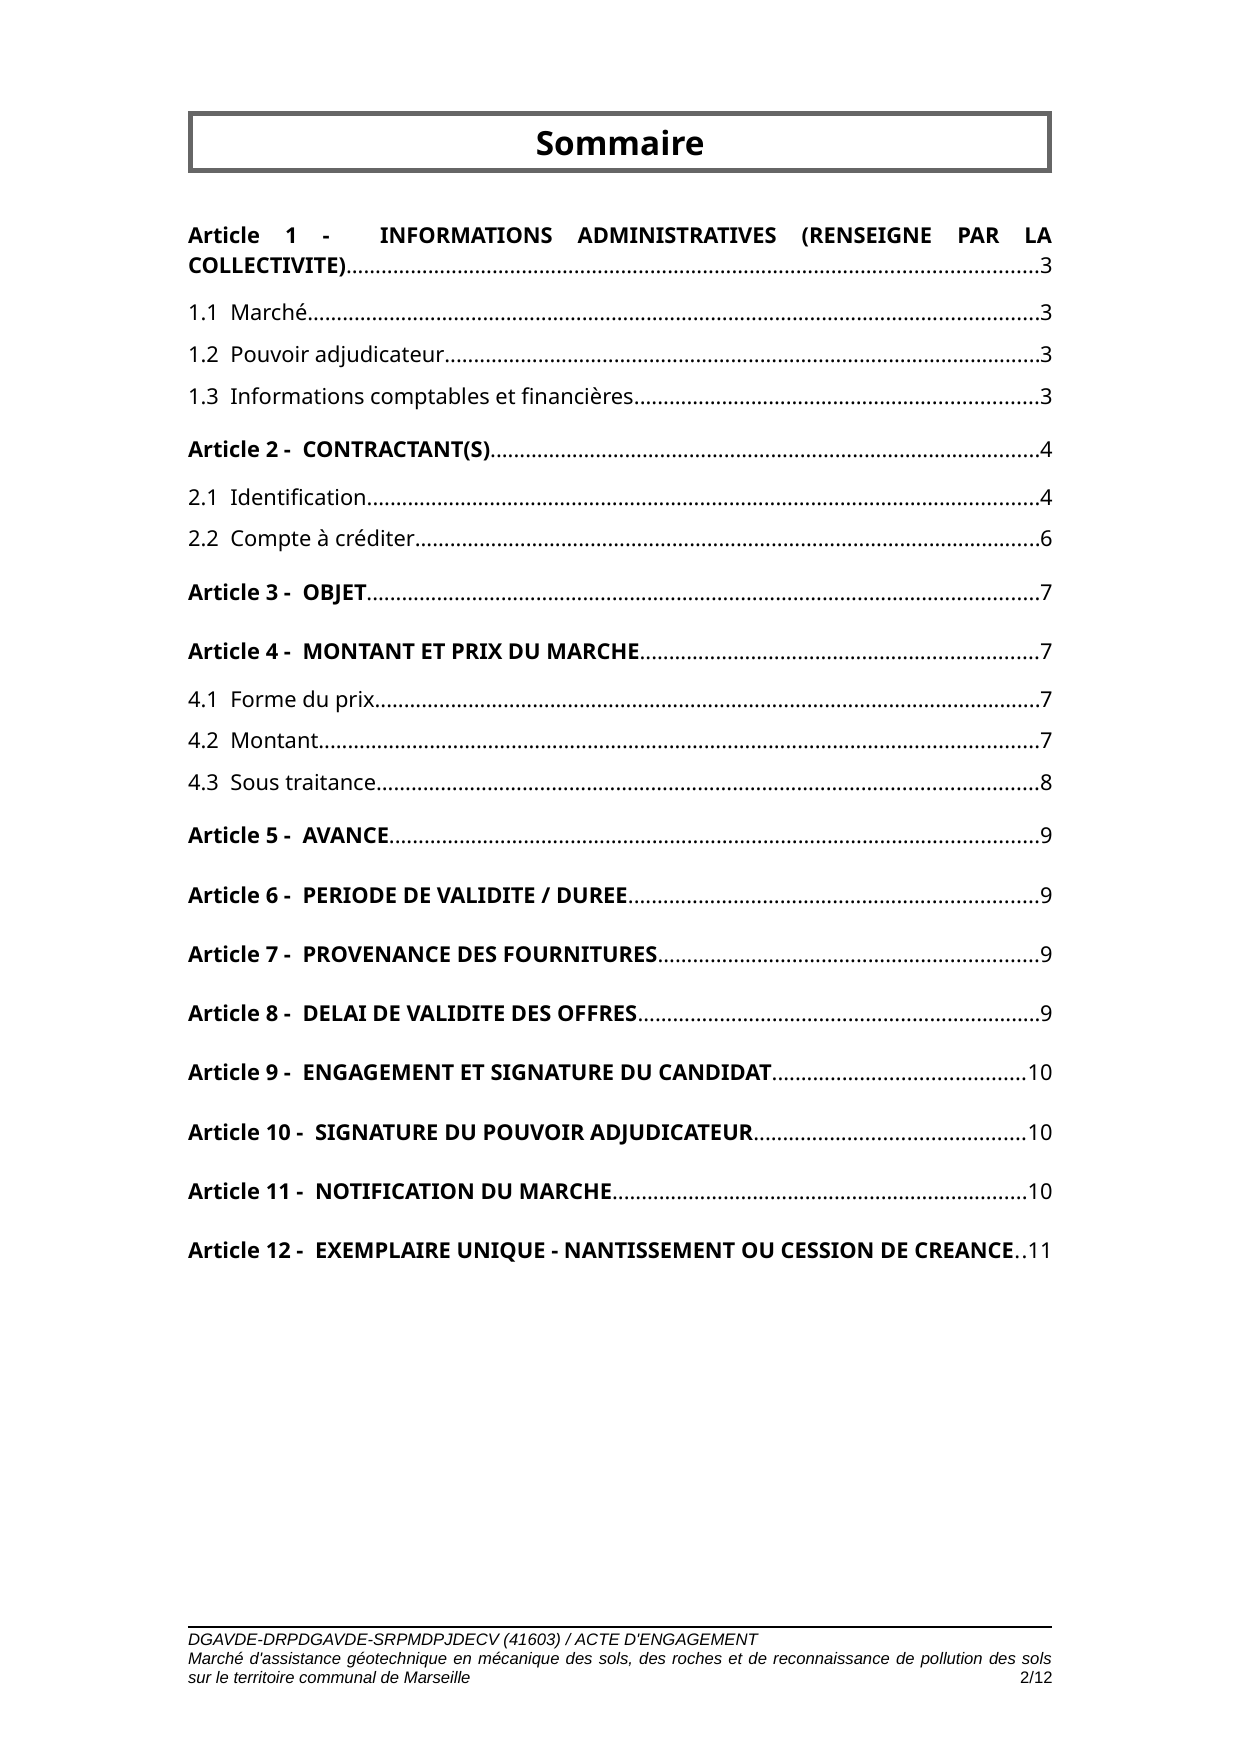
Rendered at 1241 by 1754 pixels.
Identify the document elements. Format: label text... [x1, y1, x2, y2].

text Article 2 - CONTRACTANT(S) 4 [188, 434, 1052, 464]
text Article 11 - NOTIFICATION DU MARCHE 10 [188, 1176, 1052, 1206]
text Article 8 - DELAI DE VALIDITE DES OFFRES 9 [188, 998, 1052, 1028]
text 1.3 Informations comptables et financières 3 [188, 381, 1052, 411]
text Article 12 - EXEMPLAIRE UNIQUE - NANTISSEMENT OU CESSION DE CREANCE 11 [188, 1235, 1052, 1265]
text Article 6 - PERIODE DE VALIDITE / DUREE 9 [188, 879, 1052, 909]
text Article 10 - SIGNATURE DU POUVOIR ADJUDICATEUR 10 [188, 1117, 1052, 1146]
text Article 1 - INFORMATIONS ADMINISTRATIVES (RENSEIGNE PAR LA COLLECTIVITE) 3 [188, 220, 1052, 280]
text Article 7 - PROVENANCE DES FOURNITURES 9 [188, 939, 1052, 969]
text Article 9 - ENGAGEMENT ET SIGNATURE DU CANDIDAT 10 [188, 1057, 1052, 1087]
text 1.1 Marché 3 [188, 297, 1052, 327]
text 4.2 Montant 7 [188, 725, 1052, 755]
text 2.1 Identification 4 [188, 482, 1052, 511]
text 2.2 Compte à créditer 6 [188, 523, 1052, 553]
subtitle Sommaire [193, 116, 1047, 168]
text Article 5 - AVANCE 9 [188, 820, 1052, 850]
text 1.2 Pouvoir adjudicateur 3 [188, 339, 1052, 369]
text Article 4 - MONTANT ET PRIX DU MARCHE 7 [188, 636, 1052, 666]
text 4.3 Sous traitance 8 [188, 767, 1052, 797]
text 4.1 Forme du prix 7 [188, 683, 1052, 713]
text Article 3 - OBJET 7 [188, 577, 1052, 607]
